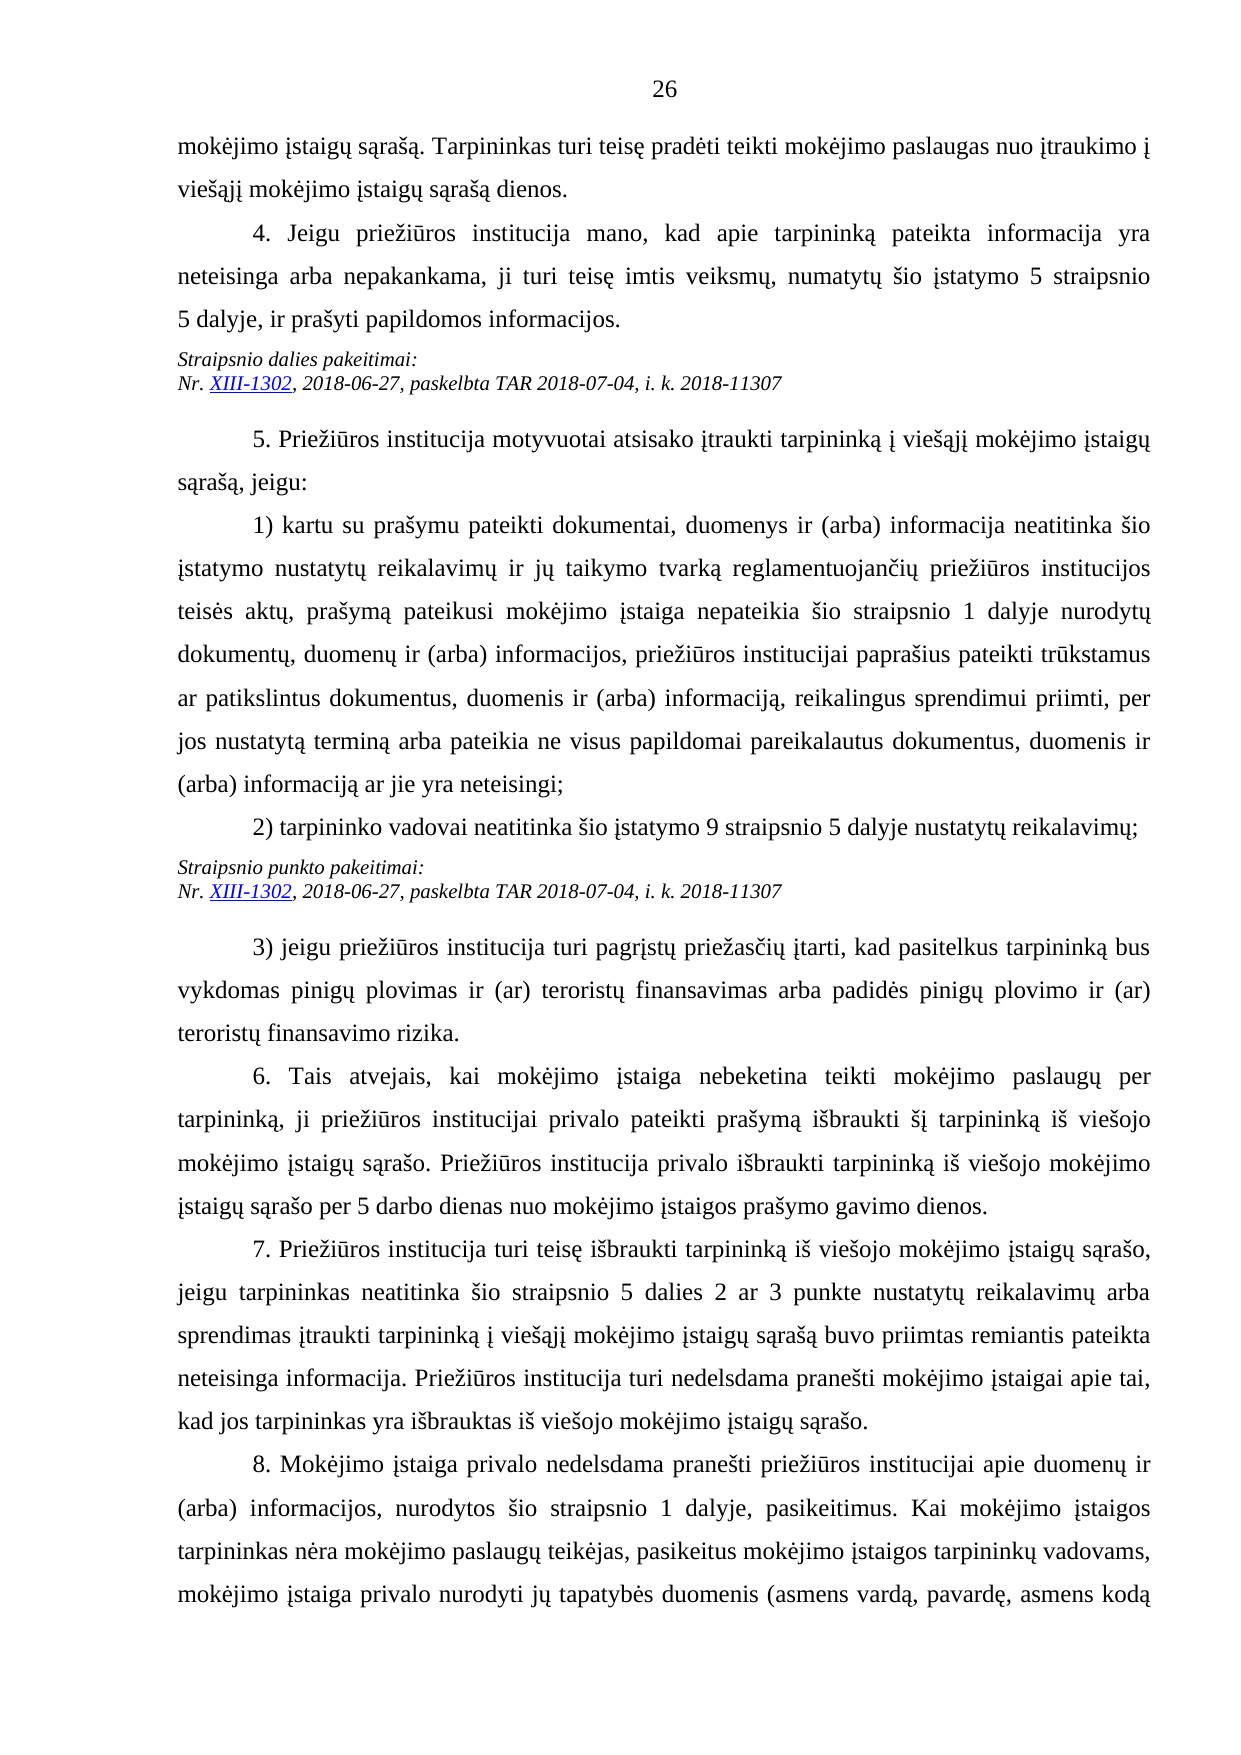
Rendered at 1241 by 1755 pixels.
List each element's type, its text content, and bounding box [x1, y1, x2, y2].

text Nr. XIII-1302, 2018-06-27, paskelbta TAR 2018-07-04, i. k. 2018-11307 [177, 371, 1152, 395]
text Straipsnio punkto pakeitimai: [177, 855, 1152, 879]
text 2) tarpininko vadovai neatitinka šio įstatymo 9 straipsnio 5 dalyje nustatytų reikalavimų; [177, 812, 1152, 841]
text 1) kartu su prašymu pateikti dokumentai, duomenys ir (arba) informacija neatitinka šio įstatymo nustatytų reikalavimų ir jų taikymo tvarką reglamentuojančių priežiūros institucijos teisės aktų, prašymą pateikusi mokėjimo įstaiga nepateikia šio straipsnio 1 dalyje nurodytų dokumentų, duomenų ir (arba) informacijos, priežiūros institucijai paprašius pateikti trūkstamus ar patikslintus dokumentus, duomenis ir (arba) informaciją, reikalingus sprendimui priimti, per jos nustatytą terminą arba pateikia ne visus papildomai pareikalautus dokumentus, duomenis ir (arba) informaciją ar jie yra neteisingi; [177, 510, 1152, 798]
text mokėjimo įstaigų sąrašą. Tarpininkas turi teisę pradėti teikti mokėjimo paslaugas nuo įtraukimo į viešąjį mokėjimo įstaigų sąrašą dienos. [177, 131, 1152, 203]
text 3) jeigu priežiūros institucija turi pagrįstų priežasčių įtarti, kad pasitelkus tarpininką bus vykdomas pinigų plovimas ir (ar) teroristų finansavimas arba padidės pinigų plovimo ir (ar) teroristų finansavimo rizika. [177, 932, 1152, 1047]
text 4. Jeigu priežiūros institucija mano, kad apie tarpininką pateikta informacija yra neteisinga arba nepakankama, ji turi teisę imtis veiksmų, numatytų šio įstatymo 5 straipsnio 5 dalyje, ir prašyti papildomos informacijos. [177, 218, 1152, 333]
text Nr. XIII-1302, 2018-06-27, paskelbta TAR 2018-07-04, i. k. 2018-11307 [177, 879, 1152, 903]
text 7. Priežiūros institucija turi teisę išbraukti tarpininką iš viešojo mokėjimo įstaigų sąrašo, jeigu tarpininkas neatitinka šio straipsnio 5 dalies 2 ar 3 punkte nustatytų reikalavimų arba sprendimas įtraukti tarpininką į viešąjį mokėjimo įstaigų sąrašą buvo priimtas remiantis pateikta neteisinga informacija. Priežiūros institucija turi nedelsdama pranešti mokėjimo įstaigai apie tai, kad jos tarpininkas yra išbrauktas iš viešojo mokėjimo įstaigų sąrašo. [177, 1234, 1152, 1435]
text 8. Mokėjimo įstaiga privalo nedelsdama pranešti priežiūros institucijai apie duomenų ir (arba) informacijos, nurodytos šio straipsnio 1 dalyje, pasikeitimus. Kai mokėjimo įstaigos tarpininkas nėra mokėjimo paslaugų teikėjas, pasikeitus mokėjimo įstaigos tarpininkų vadovams, mokėjimo įstaiga privalo nurodyti jų tapatybės duomenis (asmens vardą, pavardę, asmens kodą [177, 1449, 1152, 1608]
text 6. Tais atvejais, kai mokėjimo įstaiga nebeketina teikti mokėjimo paslaugų per tarpininką, ji priežiūros institucijai privalo pateikti prašymą išbraukti šį tarpininką iš viešojo mokėjimo įstaigų sąrašo. Priežiūros institucija privalo išbraukti tarpininką iš viešojo mokėjimo įstaigų sąrašo per 5 darbo dienas nuo mokėjimo įstaigos prašymo gavimo dienos. [177, 1061, 1152, 1219]
text Straipsnio dalies pakeitimai: [177, 347, 1152, 371]
text 5. Priežiūros institucija motyvuotai atsisako įtraukti tarpininką į viešąjį mokėjimo įstaigų sąrašą, jeigu: [177, 424, 1152, 496]
